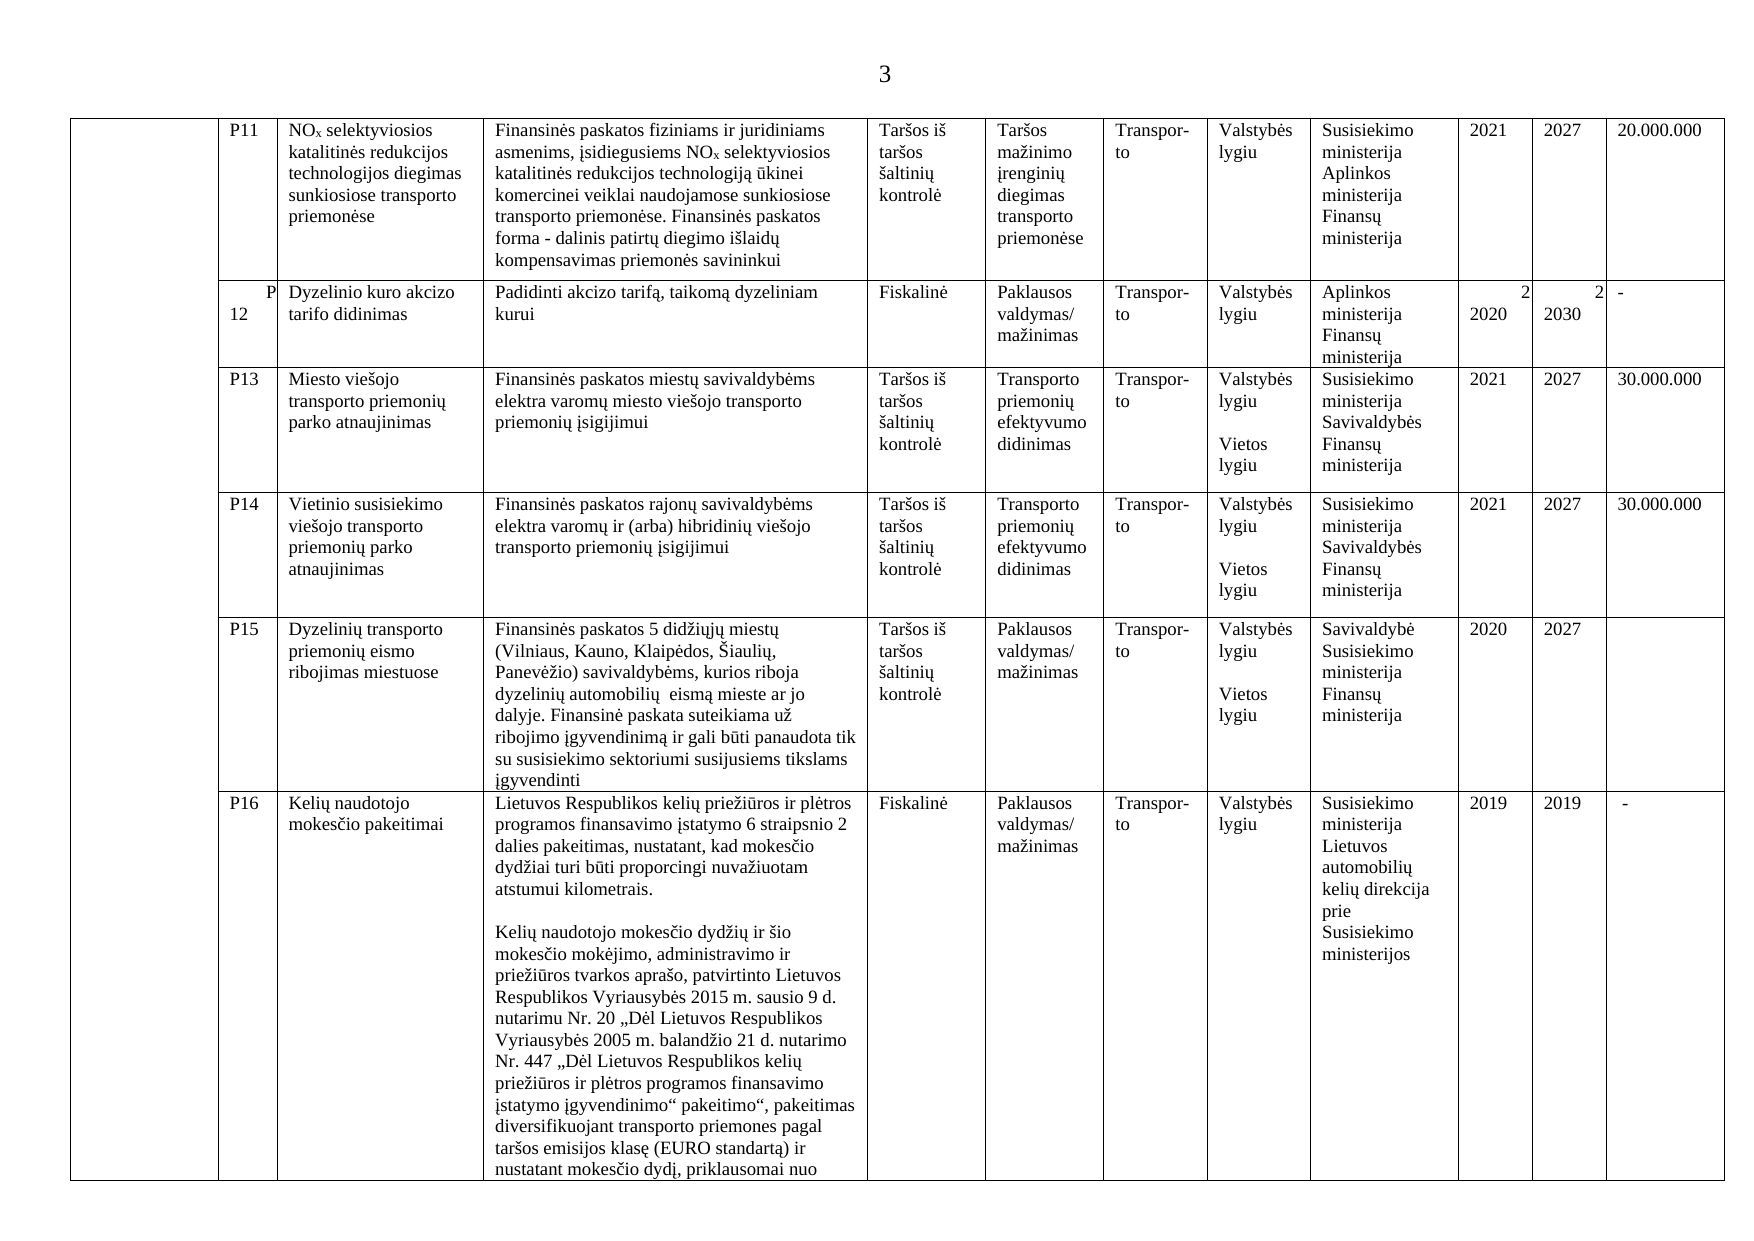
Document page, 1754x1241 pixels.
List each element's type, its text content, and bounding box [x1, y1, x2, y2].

table_cell Paklausos valdymas/ mažinimas [986, 618, 1103, 791]
table_cell Transporto priemonių efektyvumo didinimas [986, 368, 1103, 492]
table_cell Lietuvos Respublikos kelių priežiūros ir plėtros programos finansavimo įstatymo 6 straipsnio 2 dalies pakeitimas, nustatant, kad mokesčio dydžiai turi būti proporcingi nuvažiuotam atstumui kilometrais. Kelių naudotojo mokesčio dydžių ir šio mokesčio mokėjimo, administravimo ir priežiūros tvarkos aprašo, patvirtinto Lietuvos Respublikos Vyriausybės 2015 m. sausio 9 d. nutarimu Nr. 20 „Dėl Lietuvos Respublikos Vyriausybės 2005 m. balandžio 21 d. nutarimo Nr. 447 „Dėl Lietuvos Respublikos kelių priežiūros ir plėtros programos finansavimo įstatymo įgyvendinimo“ pakeitimo“, pakeitimas diversifikuojant transporto priemones pagal taršos emisijos klasę (EURO standartą) ir nustatant mokesčio dydį, priklausomai nuo [484, 792, 867, 1180]
table_cell Savivaldybė Susisiekimo ministerija Finansų ministerija [1311, 618, 1458, 791]
table_cell Valstybės lygiu Vietos lygiu [1208, 618, 1310, 791]
table_cell Susisiekimo ministerija Lietuvos automobilių kelių direkcija prie Susisiekimo ministerijos [1311, 792, 1458, 1180]
table_cell Transpor-to [1104, 493, 1207, 617]
table_cell Susisiekimo ministerija Savivaldybės Finansų ministerija [1311, 368, 1458, 492]
table_cell Fiskalinė [868, 281, 985, 367]
table_cell Finansinės paskatos 5 didžiųjų miestų (Vilniaus, Kauno, Klaipėdos, Šiaulių, Panevėžio) savivaldybėms, kurios riboja dyzelinių automobilių eismą mieste ar jo dalyje. Finansinė paskata suteikiama už ribojimo įgyvendinimą ir gali būti panaudota tik su susisiekimo sektoriumi susijusiems tikslams įgyvendinti [484, 618, 867, 791]
table_cell Paklausos valdymas/ mažinimas [986, 792, 1103, 1180]
table_cell Taršos iš taršos šaltinių kontrolė [868, 618, 985, 791]
table_cell Taršos iš taršos šaltinių kontrolė [868, 119, 985, 280]
table_cell P13 [219, 368, 277, 492]
table_cell P15 [219, 618, 277, 791]
table_cell Valstybės lygiu [1208, 281, 1310, 367]
table_cell Transpor-to [1104, 119, 1207, 280]
table_cell Transpor-to [1104, 618, 1207, 791]
table_cell Valstybės lygiu [1208, 119, 1310, 280]
table_cell Transpor-to [1104, 281, 1207, 367]
table_cell 2021 [1459, 119, 1532, 280]
table_cell 2021 [1459, 493, 1532, 617]
table_cell Padidinti akcizo tarifą, taikomą dyzeliniam kurui [484, 281, 867, 367]
table_cell 2019 [1533, 792, 1606, 1180]
table_cell 22030 [1533, 281, 1606, 367]
table_cell 2027 [1533, 119, 1606, 280]
table_cell Vietinio susisiekimo viešojo transporto priemonių parko atnaujinimas [278, 493, 483, 617]
table_cell 2019 [1459, 792, 1532, 1180]
table_cell P11 [219, 119, 277, 280]
table_cell Fiskalinė [868, 792, 985, 1180]
table_cell Susisiekimo ministerija Savivaldybės Finansų ministerija [1311, 493, 1458, 617]
table_cell 30.000.000 [1607, 368, 1724, 492]
table_cell Kelių naudotojo mokesčio pakeitimai [278, 792, 483, 1180]
table_cell 2027 [1533, 368, 1606, 492]
table_cell Taršos iš taršos šaltinių kontrolė [868, 368, 985, 492]
table_cell Valstybės lygiu Vietos lygiu [1208, 493, 1310, 617]
table_cell Transporto priemonių efektyvumo didinimas [986, 493, 1103, 617]
table_cell Transpor-to [1104, 792, 1207, 1180]
table_cell NOx selektyviosios katalitinės redukcijos technologijos diegimas sunkiosiose transporto priemonėse [278, 119, 483, 280]
table_cell Valstybės lygiu [1208, 792, 1310, 1180]
table_cell 2027 [1533, 618, 1606, 791]
table_cell Transpor-to [1104, 368, 1207, 492]
table_cell 2021 [1459, 368, 1532, 492]
table_cell P14 [219, 493, 277, 617]
table_cell Finansinės paskatos rajonų savivaldybėms elektra varomų ir (arba) hibridinių viešojo transporto priemonių įsigijimui [484, 493, 867, 617]
table_cell - [1607, 792, 1724, 1180]
table_cell Valstybės lygiu Vietos lygiu [1208, 368, 1310, 492]
table_cell [1607, 618, 1724, 791]
table_cell Aplinkos ministerija Finansų ministerija [1311, 281, 1458, 367]
table_cell 2020 [1459, 618, 1532, 791]
table_cell P12 [219, 281, 277, 367]
table_cell Finansinės paskatos miestų savivaldybėms elektra varomų miesto viešojo transporto priemonių įsigijimui [484, 368, 867, 492]
table_cell Taršos iš taršos šaltinių kontrolė [868, 493, 985, 617]
table_cell Dyzelinio kuro akcizo tarifo didinimas [278, 281, 483, 367]
table_cell [71, 119, 218, 1180]
table_cell Taršos mažinimo įrenginių diegimas transporto priemonėse [986, 119, 1103, 280]
table_cell Miesto viešojo transporto priemonių parko atnaujinimas [278, 368, 483, 492]
table_cell Dyzelinių transporto priemonių eismo ribojimas miestuose [278, 618, 483, 791]
table_cell Paklausos valdymas/ mažinimas [986, 281, 1103, 367]
table_cell - [1607, 281, 1724, 367]
table_cell Finansinės paskatos fiziniams ir juridiniams asmenims, įsidiegusiems NOx selektyviosios katalitinės redukcijos technologiją ūkinei komercinei veiklai naudojamose sunkiosiose transporto priemonėse. Finansinės paskatos forma - dalinis patirtų diegimo išlaidų kompensavimas priemonės savininkui [484, 119, 867, 280]
table_cell 30.000.000 [1607, 493, 1724, 617]
table_cell 2027 [1533, 493, 1606, 617]
table_cell 22020 [1459, 281, 1532, 367]
table_cell Susisiekimo ministerija Aplinkos ministerija Finansų ministerija [1311, 119, 1458, 280]
table_cell P16 [219, 792, 277, 1180]
table_cell 20.000.000 [1607, 119, 1724, 280]
